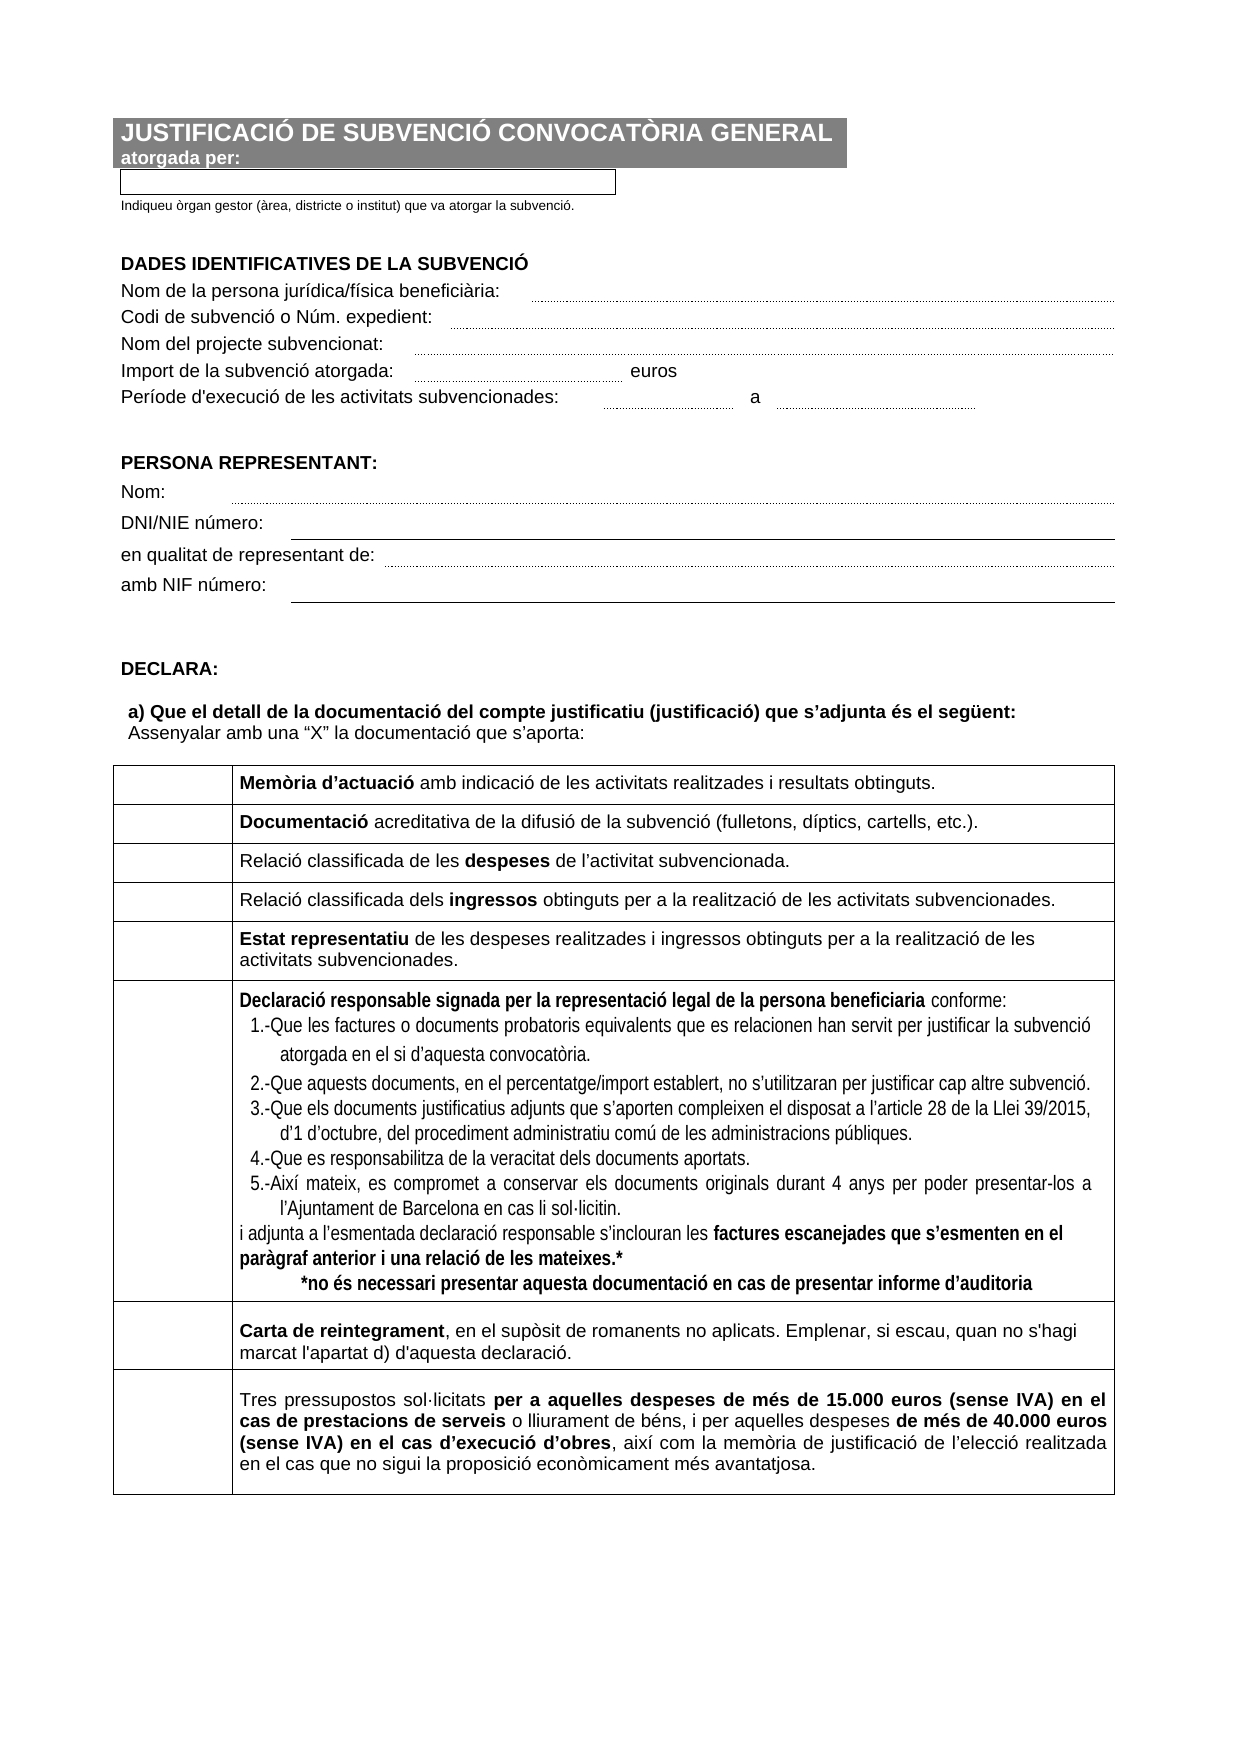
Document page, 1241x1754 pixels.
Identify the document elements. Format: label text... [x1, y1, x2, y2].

table_cell [777, 222, 804, 248]
table_header [1075, 118, 1115, 168]
table_cell [291, 566, 1115, 602]
table_cell [37, 1369, 113, 1494]
table_cell [562, 603, 804, 646]
table_cell [37, 248, 113, 275]
table_cell [1075, 408, 1115, 473]
table_cell [1115, 354, 1131, 381]
table_cell [1131, 804, 1207, 843]
table_cell [1115, 1369, 1131, 1494]
table_cell en qualitat de representant de: [113, 539, 385, 566]
table_cell [1115, 1494, 1240, 1624]
table_cell [1115, 408, 1131, 473]
table_cell [113, 222, 687, 248]
table_cell [1131, 679, 1207, 765]
table_cell [1131, 169, 1207, 195]
table_cell [1115, 539, 1131, 566]
table_cell [1208, 301, 1240, 328]
table_cell [1131, 1369, 1207, 1494]
table_cell [975, 222, 995, 248]
table_cell [37, 354, 113, 381]
table_cell Nom del projecte subvencionat: [113, 328, 415, 354]
table_cell b) b) En relació al règim d’IVA : Assenyalar amb una “X” l’opció en la que es trobi: [121, 1495, 1115, 1624]
table_cell [1131, 301, 1207, 328]
table_cell [37, 921, 113, 980]
table_cell amb NIF número: [113, 566, 291, 602]
table_cell [1115, 980, 1131, 1301]
table_cell [113, 1495, 121, 1624]
table_cell [1039, 248, 1071, 275]
table_cell [37, 408, 113, 473]
table_cell [1208, 566, 1240, 602]
table_cell [37, 765, 113, 804]
table_header [1071, 118, 1075, 168]
table_cell [114, 1370, 232, 1494]
table_cell [114, 844, 232, 882]
table_cell [113, 679, 121, 765]
table_cell [1208, 354, 1240, 381]
table_cell [1131, 503, 1207, 539]
table_cell [232, 473, 1115, 502]
table_cell [1131, 195, 1207, 222]
table_cell [37, 539, 113, 566]
table_cell [777, 381, 975, 407]
table_cell [232, 602, 562, 646]
table_cell [1131, 539, 1207, 566]
table_cell [1075, 195, 1115, 222]
table_cell [1131, 980, 1207, 1301]
table_cell [37, 980, 113, 1301]
table_cell [1115, 804, 1131, 843]
table_cell [804, 169, 847, 195]
table_cell [37, 602, 113, 646]
table_cell [995, 169, 1039, 195]
table_cell [37, 503, 113, 539]
table_cell [1208, 765, 1240, 804]
table_cell [1131, 765, 1207, 804]
table_cell [1071, 381, 1075, 407]
table_cell [114, 922, 232, 980]
table_cell [1208, 980, 1240, 1301]
table_cell [451, 301, 1115, 328]
table_cell [1208, 328, 1240, 354]
table_cell [114, 766, 232, 804]
table_cell [291, 503, 1115, 539]
table_cell [114, 981, 232, 1301]
table_cell a [733, 381, 777, 407]
table_cell [1115, 301, 1131, 328]
table_cell [616, 169, 804, 195]
table_cell [37, 473, 113, 502]
table_cell Estat representatiu de les despeses realitzades i ingressos obtinguts per a la realització de les activitats subvencionades. [233, 922, 1114, 980]
table_cell Període d'execució de les activitats subvencionades: [113, 381, 604, 407]
table_cell [1131, 566, 1207, 602]
table_cell [532, 275, 1115, 301]
table_cell Nom: [113, 473, 232, 502]
table_cell [37, 804, 113, 843]
table_cell [1075, 222, 1115, 248]
table_cell [1208, 222, 1240, 248]
table_cell [1039, 169, 1071, 195]
table_cell [37, 381, 113, 407]
table_cell [1208, 473, 1240, 502]
table_cell Carta de reintegrament, en el supòsit de romanents no aplicats. Emplenar, si escau, quan no s'hagi marcat l'apartat d) d'aquesta declaració. [233, 1302, 1114, 1369]
table_cell PERSONA REPRESENTANT: [113, 408, 1075, 473]
table_cell Import de la subvenció atorgada: [113, 354, 415, 381]
table_cell [995, 603, 1039, 646]
table_cell [1075, 248, 1115, 275]
table_cell [1071, 195, 1075, 222]
table_cell [848, 169, 975, 195]
table_cell [733, 248, 777, 275]
table_cell [121, 602, 232, 646]
table_cell [37, 843, 113, 882]
table_cell [1039, 195, 1071, 222]
table_cell [975, 195, 995, 222]
table_cell [995, 195, 1039, 222]
table_cell [1115, 882, 1131, 921]
table_cell [1115, 381, 1131, 407]
table_cell [1115, 503, 1131, 539]
table_cell [1131, 843, 1207, 882]
table_cell [1115, 275, 1131, 301]
table_cell [975, 169, 995, 195]
table_cell [114, 805, 232, 843]
table_cell [1115, 328, 1131, 354]
table_cell a) Que el detall de la documentació del compte justificatiu (justificació) que s’adjunta és el següent: Assenyalar amb una “X” la documentació que s’aporta: [121, 679, 1115, 765]
table_cell [687, 248, 733, 275]
table_cell [995, 248, 1039, 275]
table_cell [1115, 843, 1131, 882]
table_cell [1208, 248, 1240, 275]
table_cell [1115, 195, 1131, 222]
table_cell [1208, 169, 1240, 195]
table_cell Declaració responsable signada per la representació legal de la persona beneficiaria conforme: 1.-Que les factures o documents probatoris equivalents que es relacionen han servit per justificar la subvenció atorgada en el si d’aquesta convocatòria. 2.-Que aquests documents, en el percentatge/import establert, no s’utilitzaran per justificar cap altre subvenció. 3.-Que els documents justificatius adjunts que s’aporten compleixen el disposat a l’article 28 de la Llei 39/2015, d’1 d’octubre, del procediment administratiu comú de les administracions públiques. 4.-Que es responsabilitza de la veracitat dels documents aportats. 5.-Així mateix, es compromet a conservar els documents originals durant 4 anys per poder presentar-los a l’Ajuntament de Barcelona en cas li sol·licitin. i adjunta a l’esmentada declaració responsable s’inclouran les factures escanejades que s’esmenten en el paràgraf anterior i una relació de les mateixes.* *no és necessari presentar aquesta documentació en cas de presentar informe d’auditoria [233, 981, 1114, 1301]
table_cell [604, 381, 733, 407]
table_cell [37, 566, 113, 602]
table_cell [1131, 248, 1207, 275]
table_cell DNI/NIE número: [113, 503, 291, 539]
table_cell [114, 1302, 232, 1369]
table_header [848, 118, 1071, 168]
table_cell [804, 222, 847, 248]
table_cell [1208, 1301, 1240, 1369]
table_cell Relació classificada dels ingressos obtinguts per a la realització de les activitats subvencionades. [233, 883, 1114, 921]
table_cell Documentació acreditativa de la difusió de la subvenció (fulletons, díptics, cartells, etc.). [233, 805, 1114, 843]
table_cell [1039, 602, 1207, 646]
table_cell [415, 328, 1115, 354]
table_header [1131, 118, 1207, 168]
table_cell [1208, 503, 1240, 539]
table_cell [37, 1301, 113, 1369]
table_cell [1115, 473, 1131, 502]
table_cell [1131, 354, 1207, 381]
table_cell [37, 195, 113, 222]
table_cell [37, 1494, 113, 1624]
table_cell [37, 169, 113, 195]
table_cell [1039, 222, 1071, 248]
table_cell [995, 222, 1039, 248]
table_cell Memòria d’actuació amb indicació de les activitats realitzades i resultats obtinguts. [233, 766, 1114, 804]
table_cell [995, 381, 1039, 407]
table_cell [687, 222, 733, 248]
table_cell [733, 222, 777, 248]
table_cell [37, 646, 113, 679]
table_cell [37, 679, 113, 765]
table_header [1208, 118, 1240, 168]
table_cell [1208, 602, 1240, 646]
table_cell [1208, 646, 1240, 679]
table_cell [1131, 275, 1207, 301]
table_header [1115, 118, 1131, 168]
table_cell [1115, 169, 1131, 195]
table_cell [804, 248, 847, 275]
table_cell [37, 222, 113, 248]
table_cell [114, 883, 232, 921]
table_cell Tres pressupostos sol·licitats per a aquelles despeses de més de 15.000 euros (sense IVA) en el cas de prestacions de serveis o lliurament de béns, i per aquelles despeses de més de 40.000 euros (sense IVA) en el cas d’execució d’obres, així com la memòria de justificació de l’elecció realitzada en el cas que no sigui la proposició econòmicament més avantatjosa. [233, 1370, 1114, 1494]
table_cell [804, 603, 995, 646]
table_cell [113, 169, 120, 195]
table_cell [1208, 679, 1240, 765]
table_cell [647, 248, 687, 275]
table_cell [1075, 381, 1115, 407]
table_header [37, 118, 113, 168]
table_cell [1071, 169, 1075, 195]
table_cell Indiqueu òrgan gestor (àrea, districte o institut) que va atorgar la subvenció. [113, 195, 804, 222]
table_cell [1115, 679, 1131, 765]
table_cell [975, 248, 995, 275]
table_cell [848, 222, 975, 248]
table_cell euros [623, 354, 1075, 381]
table_cell [975, 381, 995, 407]
table_cell [1039, 381, 1071, 407]
table_cell [848, 195, 975, 222]
table_cell [1131, 328, 1207, 354]
table_cell [1071, 222, 1075, 248]
table_cell [1131, 473, 1207, 502]
table_cell [1075, 354, 1115, 381]
table_cell [1115, 248, 1131, 275]
table_cell [804, 195, 847, 222]
table_cell [1115, 1301, 1131, 1369]
table_cell [1115, 765, 1131, 804]
table_cell [1115, 921, 1131, 980]
table_cell DADES IDENTIFICATIVES DE LA SUBVENCIÓ [113, 248, 647, 275]
table_cell Relació classificada de les despeses de l’activitat subvencionada. [233, 844, 1114, 882]
table_cell DECLARA: [113, 646, 1207, 679]
table_cell [1208, 804, 1240, 843]
table_cell [1131, 882, 1207, 921]
table_cell [1131, 408, 1207, 473]
table_cell [37, 301, 113, 328]
table_cell [1208, 882, 1240, 921]
table_cell [1115, 222, 1131, 248]
table_cell [1208, 921, 1240, 980]
table_cell [415, 354, 623, 381]
table_cell [37, 275, 113, 301]
table_cell [1131, 222, 1207, 248]
table_cell [113, 602, 121, 646]
table_cell [1208, 381, 1240, 407]
table_header [121, 170, 615, 194]
table_cell [1208, 408, 1240, 473]
table_cell [1131, 1301, 1207, 1369]
table_cell [385, 540, 1115, 566]
table_cell [1208, 1369, 1240, 1494]
table_cell [1115, 566, 1131, 602]
table_cell [1131, 381, 1207, 407]
table_cell [1131, 921, 1207, 980]
table_cell [1208, 843, 1240, 882]
table_cell [1071, 248, 1075, 275]
table_cell [1075, 169, 1115, 195]
table_cell [848, 248, 975, 275]
table_header JUSTIFICACIÓ DE SUBVENCIÓ CONVOCATÒRIA GENERAL atorgada per: [113, 118, 847, 168]
table_cell [1208, 275, 1240, 301]
table_cell [37, 328, 113, 354]
table_cell [777, 248, 804, 275]
table_cell [1208, 195, 1240, 222]
table_cell Nom de la persona jurídica/física beneficiària: [113, 275, 532, 301]
table_cell Codi de subvenció o Núm. expedient: [113, 301, 451, 328]
table_cell [1208, 539, 1240, 566]
table_cell [37, 882, 113, 921]
